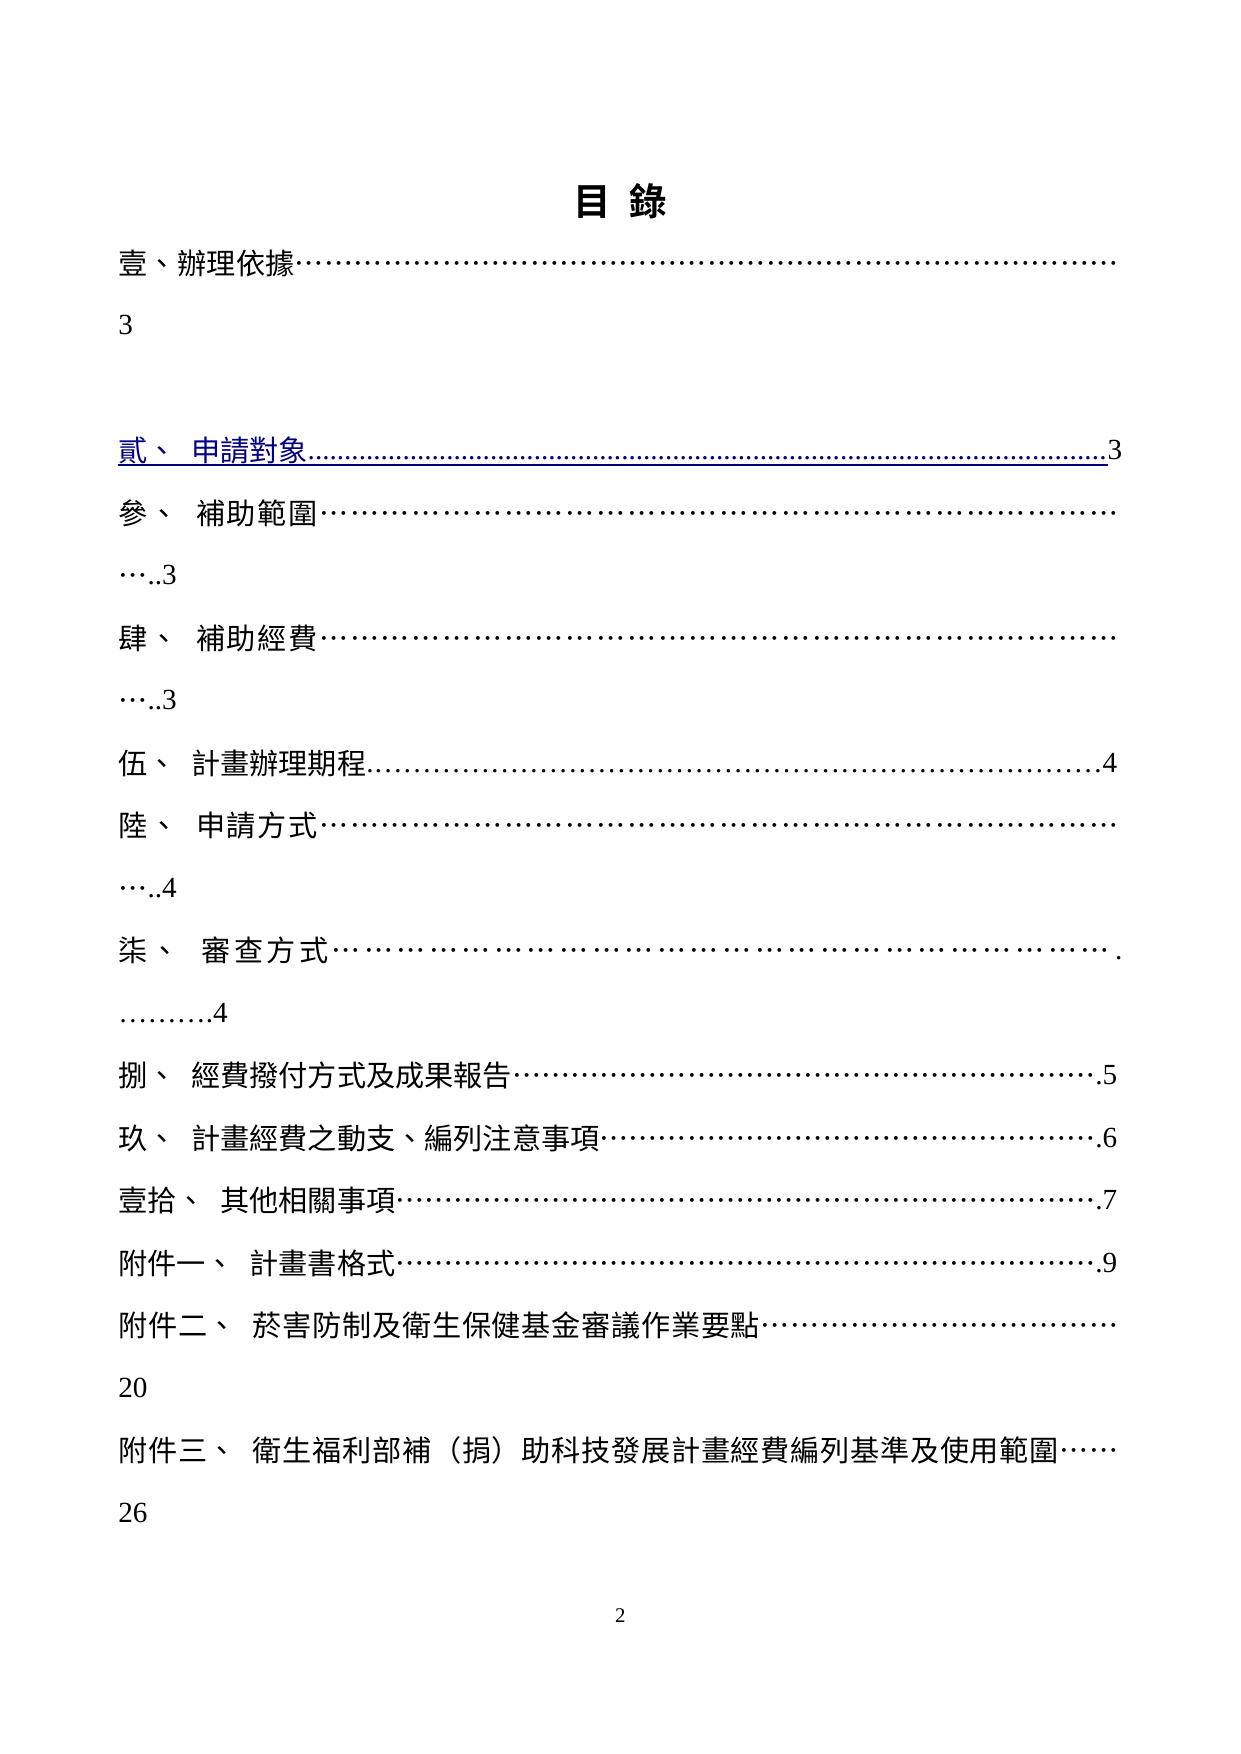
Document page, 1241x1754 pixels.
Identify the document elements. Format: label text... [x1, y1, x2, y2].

text 陸、 申請方式………………………………………………………………………..4 [118, 782, 1122, 907]
text 伍、 計畫辦理期程.…………………………………………………………………4 [118, 720, 1122, 782]
text 捌、 經費撥付方式及成果報告…………………………………………………….5 [118, 1032, 1122, 1095]
text 附件三、 衛生福利部補（捐）助科技發展計畫經費編列基準及使用範圍……26 [118, 1407, 1122, 1532]
text 柒、 審查方式……………………………………………………………….……….4 [118, 907, 1122, 1032]
text 玖、 計畫經費之動支、編列注意事項…………………………………………….6 [118, 1095, 1122, 1157]
text 參、 補助範圍………………………………………………………………………..3 [118, 470, 1122, 595]
text 貳、 申請對象 3 [118, 407, 1122, 470]
text 壹拾、 其他相關事項……………………………………………………………….7 [118, 1157, 1122, 1220]
text 附件二、 菸害防制及衛生保健基金審議作業要點………………………………20 [118, 1282, 1122, 1407]
text 目 錄 [118, 157, 1122, 220]
text 附件一、 計畫書格式……………………………………………………………….9 [118, 1220, 1122, 1282]
text 壹、辦理依據…………………………………………………………………………3 [118, 220, 1122, 345]
text 肆、 補助經費………………………………………………………………………..3 [118, 595, 1122, 720]
